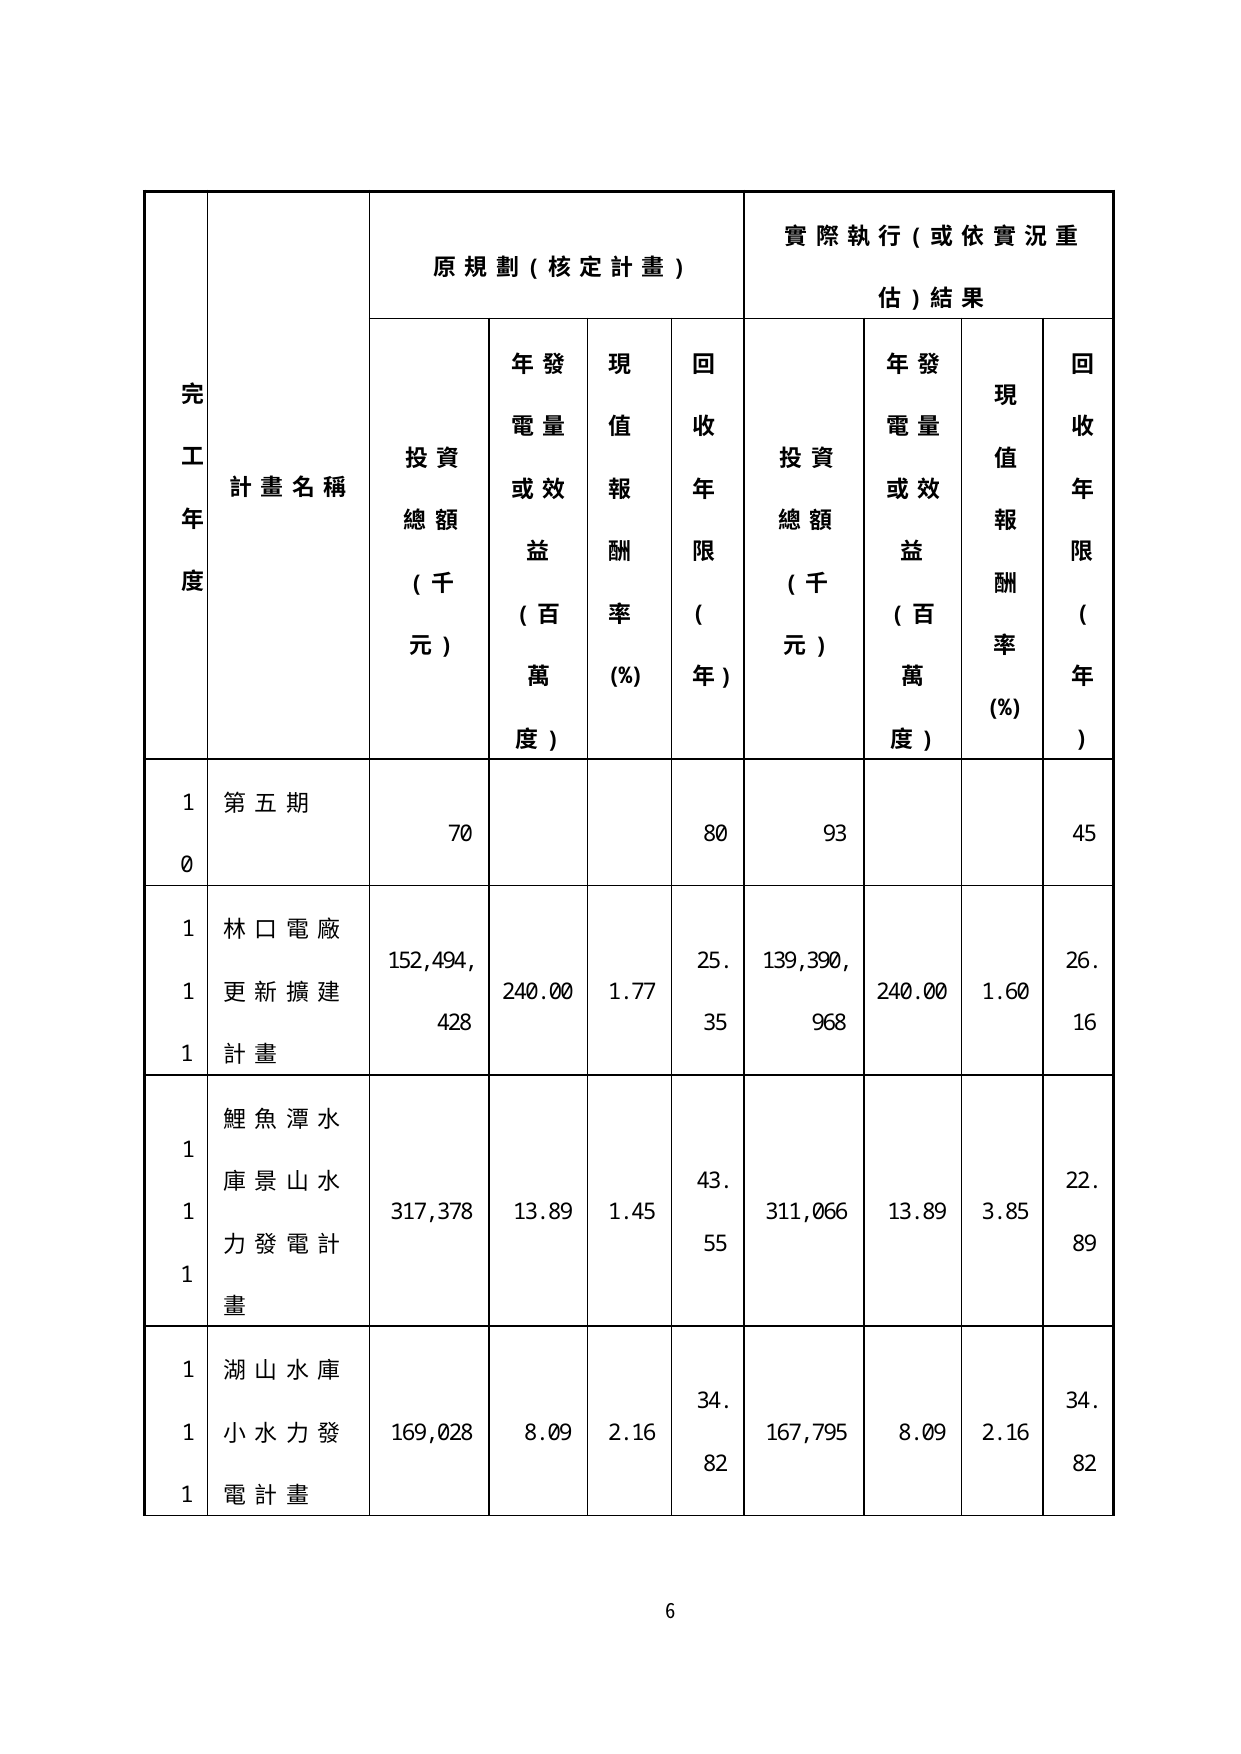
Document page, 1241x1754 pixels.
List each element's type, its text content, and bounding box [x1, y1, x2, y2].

table_cell 現值報酬率 (%) [588, 319, 671, 758]
table_cell 1.77 [588, 886, 671, 1074]
table_cell 13.89 [865, 1076, 961, 1325]
table_cell 回收年限 (年) [672, 319, 743, 758]
table_cell 43.55 [672, 1076, 743, 1325]
table_cell 2.16 [962, 1327, 1042, 1514]
table_cell 240.00 [490, 886, 587, 1074]
table_cell 1.45 [588, 1076, 671, 1325]
table_cell 13.89 [490, 1076, 587, 1325]
table_cell 111 [146, 1327, 207, 1514]
table_cell 8.09 [490, 1327, 587, 1514]
table_cell 投資總額 (千元) [745, 319, 863, 758]
table_cell 26.16 [1044, 886, 1112, 1074]
table_cell 311,066 [745, 1076, 863, 1325]
table_header 完工年度 [146, 193, 207, 758]
table_cell 25.35 [672, 886, 743, 1074]
table_cell 年發電量或效益 (百萬度) [490, 319, 587, 758]
table_cell 111 [146, 1076, 207, 1325]
table_cell 現值報酬率 (%) [962, 319, 1042, 758]
table_cell 湖山水庫小水力發電計畫 [208, 1327, 369, 1514]
table_cell 2.16 [588, 1327, 671, 1514]
table_cell 投資總額 (千元) [370, 319, 488, 758]
table_cell 93 [745, 760, 863, 885]
table_cell 鯉魚潭水庫景山水力發電計畫 [208, 1076, 369, 1325]
table_cell 10 [146, 760, 207, 885]
table_cell [962, 760, 1042, 885]
table_cell 1.60 [962, 886, 1042, 1074]
table_cell 70 [370, 760, 488, 885]
table_cell 139,390,968 [745, 886, 863, 1074]
table_cell [490, 760, 587, 885]
table_cell 152,494,428 [370, 886, 488, 1074]
table_header 實際執行(或依實況重估)結果 [745, 193, 1112, 318]
table_cell 3.85 [962, 1076, 1042, 1325]
table_cell 34.82 [1044, 1327, 1112, 1514]
table_cell 111 [146, 886, 207, 1074]
table_cell [588, 760, 671, 885]
table_cell 80 [672, 760, 743, 885]
table_header 計畫名稱 [208, 193, 369, 758]
table_cell 45 [1044, 760, 1112, 885]
table_cell 167,795 [745, 1327, 863, 1514]
table_cell 年發電量或效益 (百萬度) [865, 319, 961, 758]
table_cell 林口電廠更新擴建計畫 [208, 886, 369, 1074]
table_cell 317,378 [370, 1076, 488, 1325]
table_cell 22.89 [1044, 1076, 1112, 1325]
table_cell 8.09 [865, 1327, 961, 1514]
table_cell 240.00 [865, 886, 961, 1074]
table_cell 169,028 [370, 1327, 488, 1514]
table_cell 第五期 [208, 760, 369, 885]
table_cell 34.82 [672, 1327, 743, 1514]
table_cell 回收年限 (年) [1044, 319, 1112, 758]
table_cell [865, 760, 961, 885]
table_header 原規劃(核定計畫) [370, 193, 743, 318]
